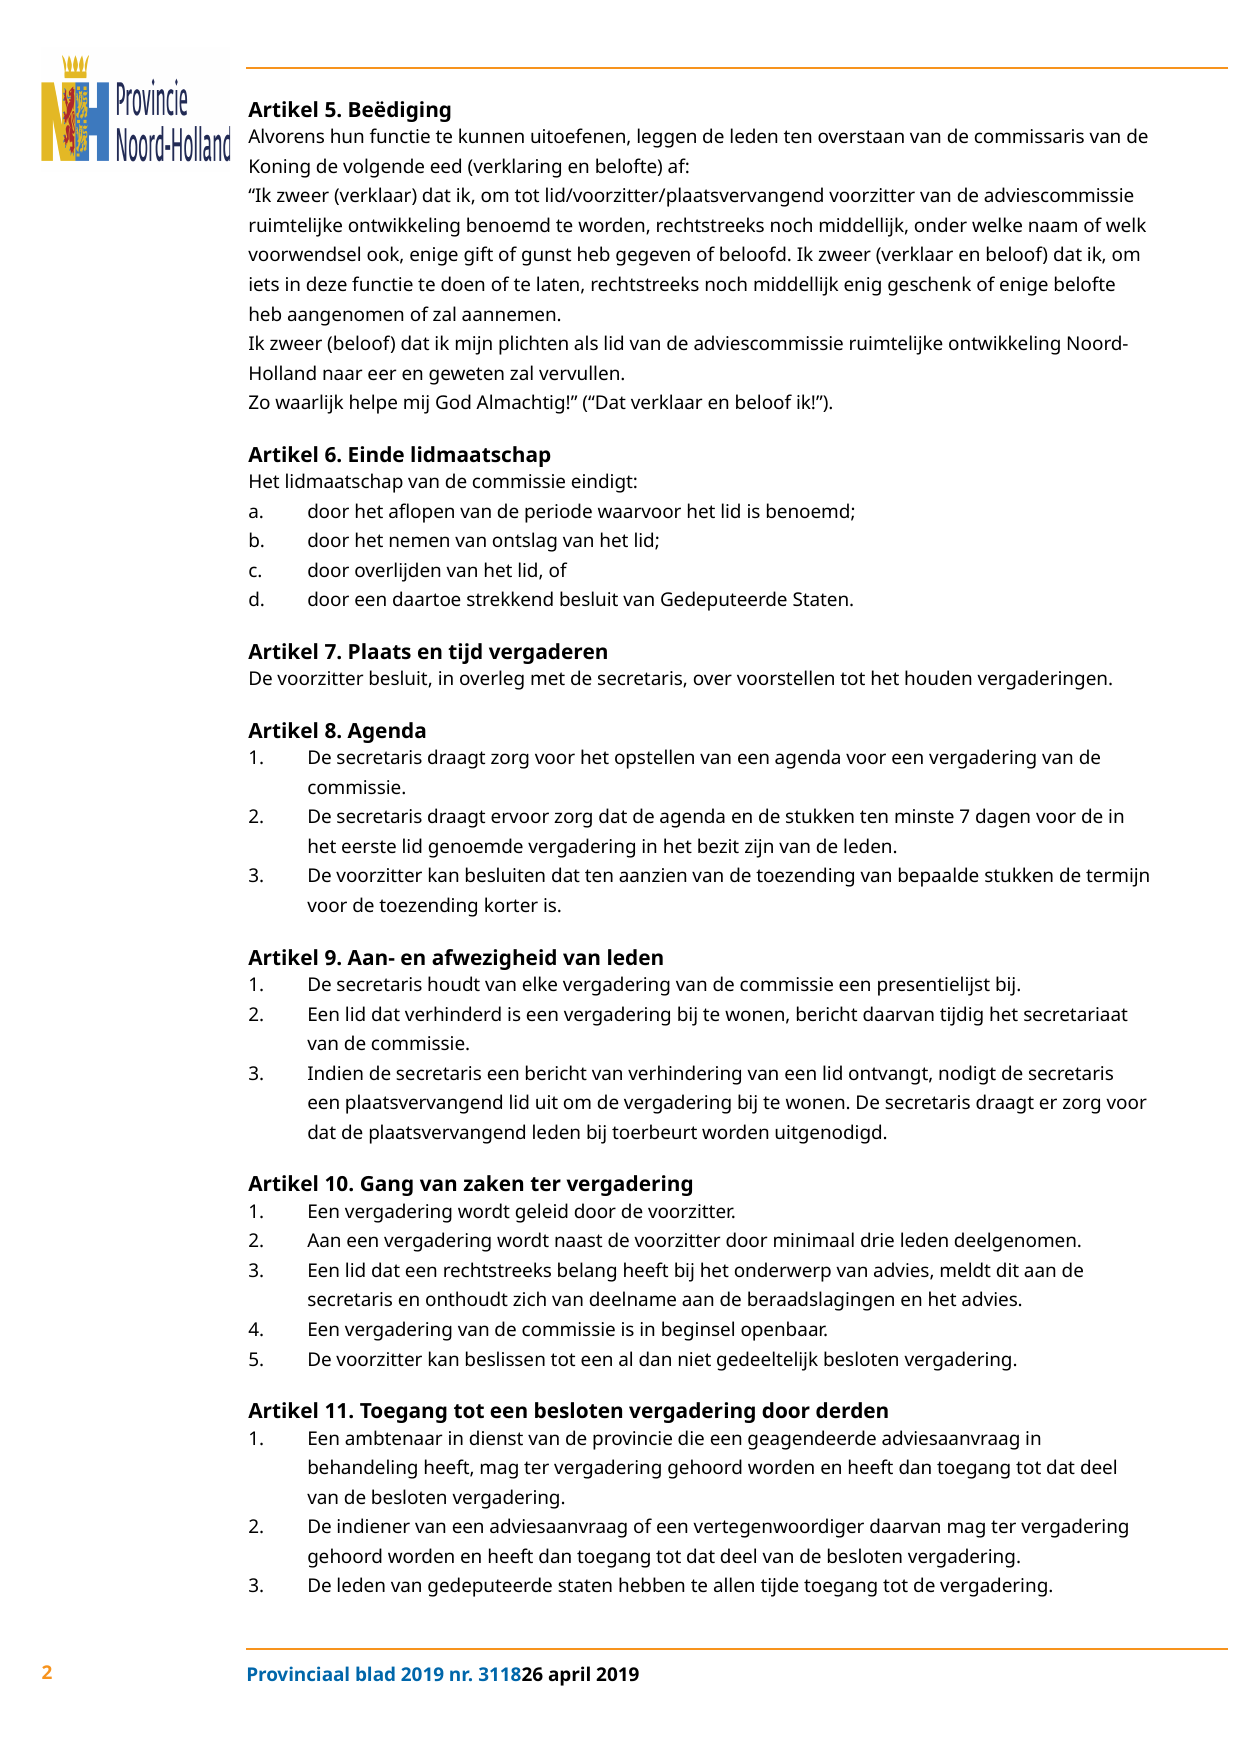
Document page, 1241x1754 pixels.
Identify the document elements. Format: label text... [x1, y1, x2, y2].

text “Ik zweer (verklaar) dat ik, om tot lid/voorzitter/plaatsvervangend voorzitter van de adviescommissie ruimtelijke ontwikkeling benoemd te worden, rechtstreeks noch middellijk, onder welke naam of welk voorwendsel ook, enige gift of gunst heb gegeven of beloofd. Ik zweer (verklaar en beloof) dat ik, om iets in deze functie te doen of te laten, rechtstreeks noch middellijk enig geschenk of enige belofte heb aangenomen of zal aannemen. [248, 182, 1152, 326]
picture [41, 47, 231, 172]
list door een daartoe strekkend besluit van Gedeputeerde Staten. [248, 587, 1152, 612]
text Artikel 9. Aan- en afwezigheid van leden [248, 943, 1152, 971]
text Alvorens hun functie te kunnen uitoefenen, leggen de leden ten overstaan van de commissaris van de Koning de volgende eed (verklaring en belofte) af: [248, 123, 1152, 178]
list De secretaris houdt van elke vergadering van de commissie een presentielijst bij. [248, 971, 1152, 997]
text Ik zweer (beloof) dat ik mijn plichten als lid van de adviescommissie ruimtelijke ontwikkeling Noord-Holland naar eer en geweten zal vervullen. [248, 330, 1152, 386]
list Indien de secretaris een bericht van verhindering van een lid ontvangt, nodigt de secretaris een plaatsvervangend lid uit om de vergadering bij te wonen. De secretaris draagt er zorg voor dat de plaatsvervangend leden bij toerbeurt worden uitgenodigd. [248, 1060, 1152, 1145]
text Zo waarlijk helpe mij God Almachtig!” (“Dat verklaar en beloof ik!”). [248, 389, 1152, 415]
list De secretaris draagt zorg voor het opstellen van een agenda voor een vergadering van de commissie. [248, 744, 1152, 800]
list De voorzitter kan besluiten dat ten aanzien van de toezending van bepaalde stukken de termijn voor de toezending korter is. [248, 863, 1152, 918]
list Een lid dat een rechtstreeks belang heeft bij het onderwerp van advies, meldt dit aan de secretaris en onthoudt zich van deelname aan de beraadslagingen en het advies. [248, 1257, 1152, 1312]
list Aan een vergadering wordt naast de voorzitter door minimaal drie leden deelgenomen. [248, 1227, 1152, 1253]
list door het aflopen van de periode waarvoor het lid is benoemd; [248, 498, 1152, 524]
text Artikel 5. Beëdiging [248, 95, 1152, 123]
text Artikel 6. Einde lidmaatschap [248, 440, 1152, 468]
list De leden van gedeputeerde staten hebben te allen tijde toegang tot de vergadering. [248, 1573, 1152, 1598]
list Een lid dat verhinderd is een vergadering bij te wonen, bericht daarvan tijdig het secretariaat van de commissie. [248, 1001, 1152, 1056]
list De indiener van een adviesaanvraag of een vertegenwoordiger daarvan mag ter vergadering gehoord worden en heeft dan toegang tot dat deel van de besloten vergadering. [248, 1513, 1152, 1569]
list Een vergadering van de commissie is in beginsel openbaar. [248, 1316, 1152, 1342]
list door het nemen van ontslag van het lid; [248, 527, 1152, 553]
text Artikel 7. Plaats en tijd vergaderen [248, 637, 1152, 666]
text Het lidmaatschap van de commissie eindigt: [248, 468, 1152, 494]
list door overlijden van het lid, of [248, 557, 1152, 583]
list De secretaris draagt ervoor zorg dat de agenda en de stukken ten minste 7 dagen voor de in het eerste lid genoemde vergadering in het bezit zijn van de leden. [248, 803, 1152, 859]
text Artikel 8. Agenda [248, 716, 1152, 744]
list De voorzitter kan beslissen tot een al dan niet gedeeltelijk besloten vergadering. [248, 1346, 1152, 1372]
text Artikel 10. Gang van zaken ter vergadering [248, 1169, 1152, 1198]
text De voorzitter besluit, in overleg met de secretaris, over voorstellen tot het houden vergaderingen. [248, 666, 1152, 691]
list Een ambtenaar in dienst van de provincie die een geagendeerde adviesaanvraag in behandeling heeft, mag ter vergadering gehoord worden en heeft dan toegang tot dat deel van de besloten vergadering. [248, 1425, 1152, 1509]
text Artikel 11. Toegang tot een besloten vergadering door derden [248, 1396, 1152, 1425]
list Een vergadering wordt geleid door de voorzitter. [248, 1198, 1152, 1224]
